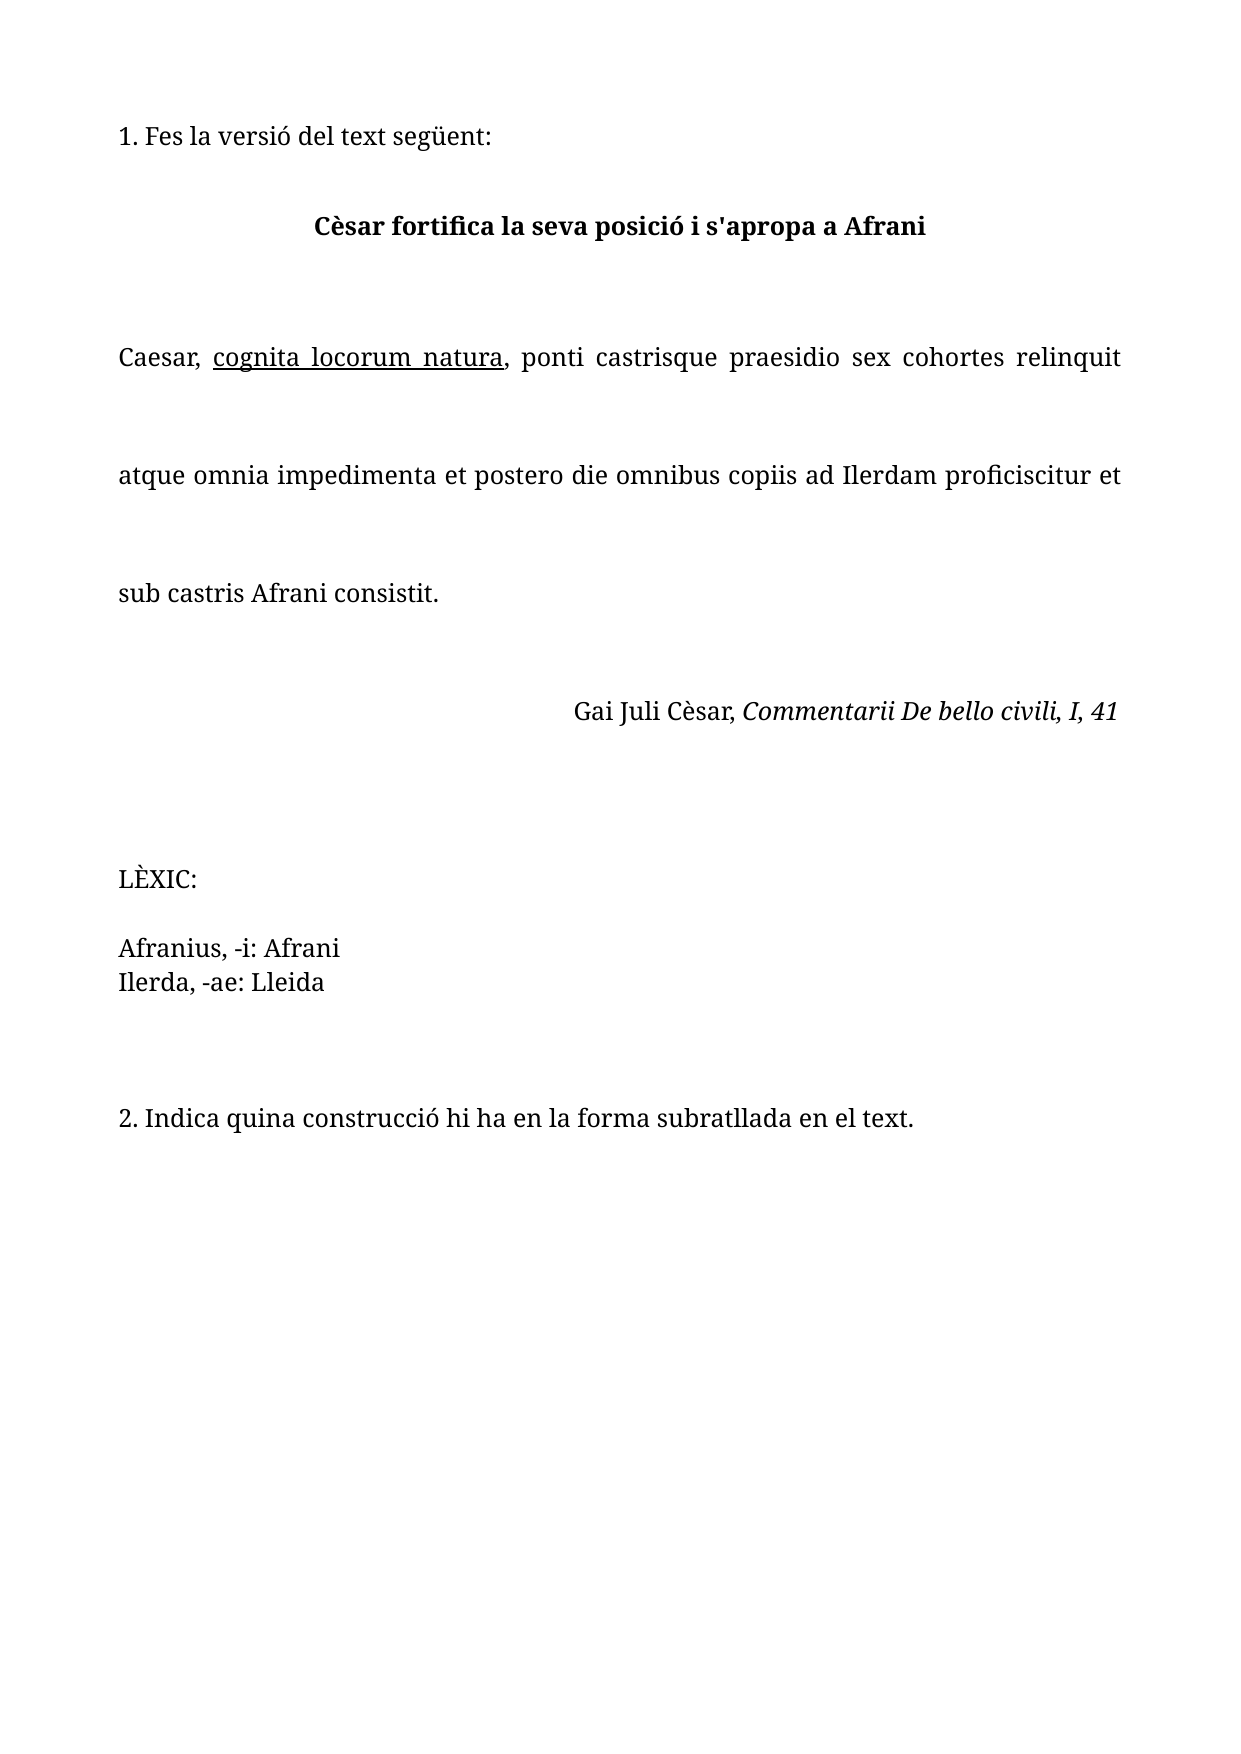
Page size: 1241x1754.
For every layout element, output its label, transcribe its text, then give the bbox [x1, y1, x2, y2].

text 2. Indica quina construcció hi ha en la forma subratllada en el text. [118, 1032, 1122, 1151]
text Cèsar fortifica la seva posició i s'apropa a Afrani [118, 209, 1122, 243]
text 1. Fes la versió del text següent: [118, 118, 1122, 152]
text LÈXIC: [118, 862, 1122, 896]
text Ilerda, -ae: Lleida [118, 964, 1122, 998]
text Gai Juli Cèsar, Commentarii De bello civili, I, 41 [118, 626, 1122, 744]
text Caesar, cognita locorum natura, ponti castrisque praesidio sex cohortes relinquit atque omnia impedimenta et postero die omnibus copiis ad Ilerdam proficiscitur et sub castris Afrani consistit. [118, 272, 1122, 626]
text Afranius, -i: Afrani [118, 930, 1122, 964]
